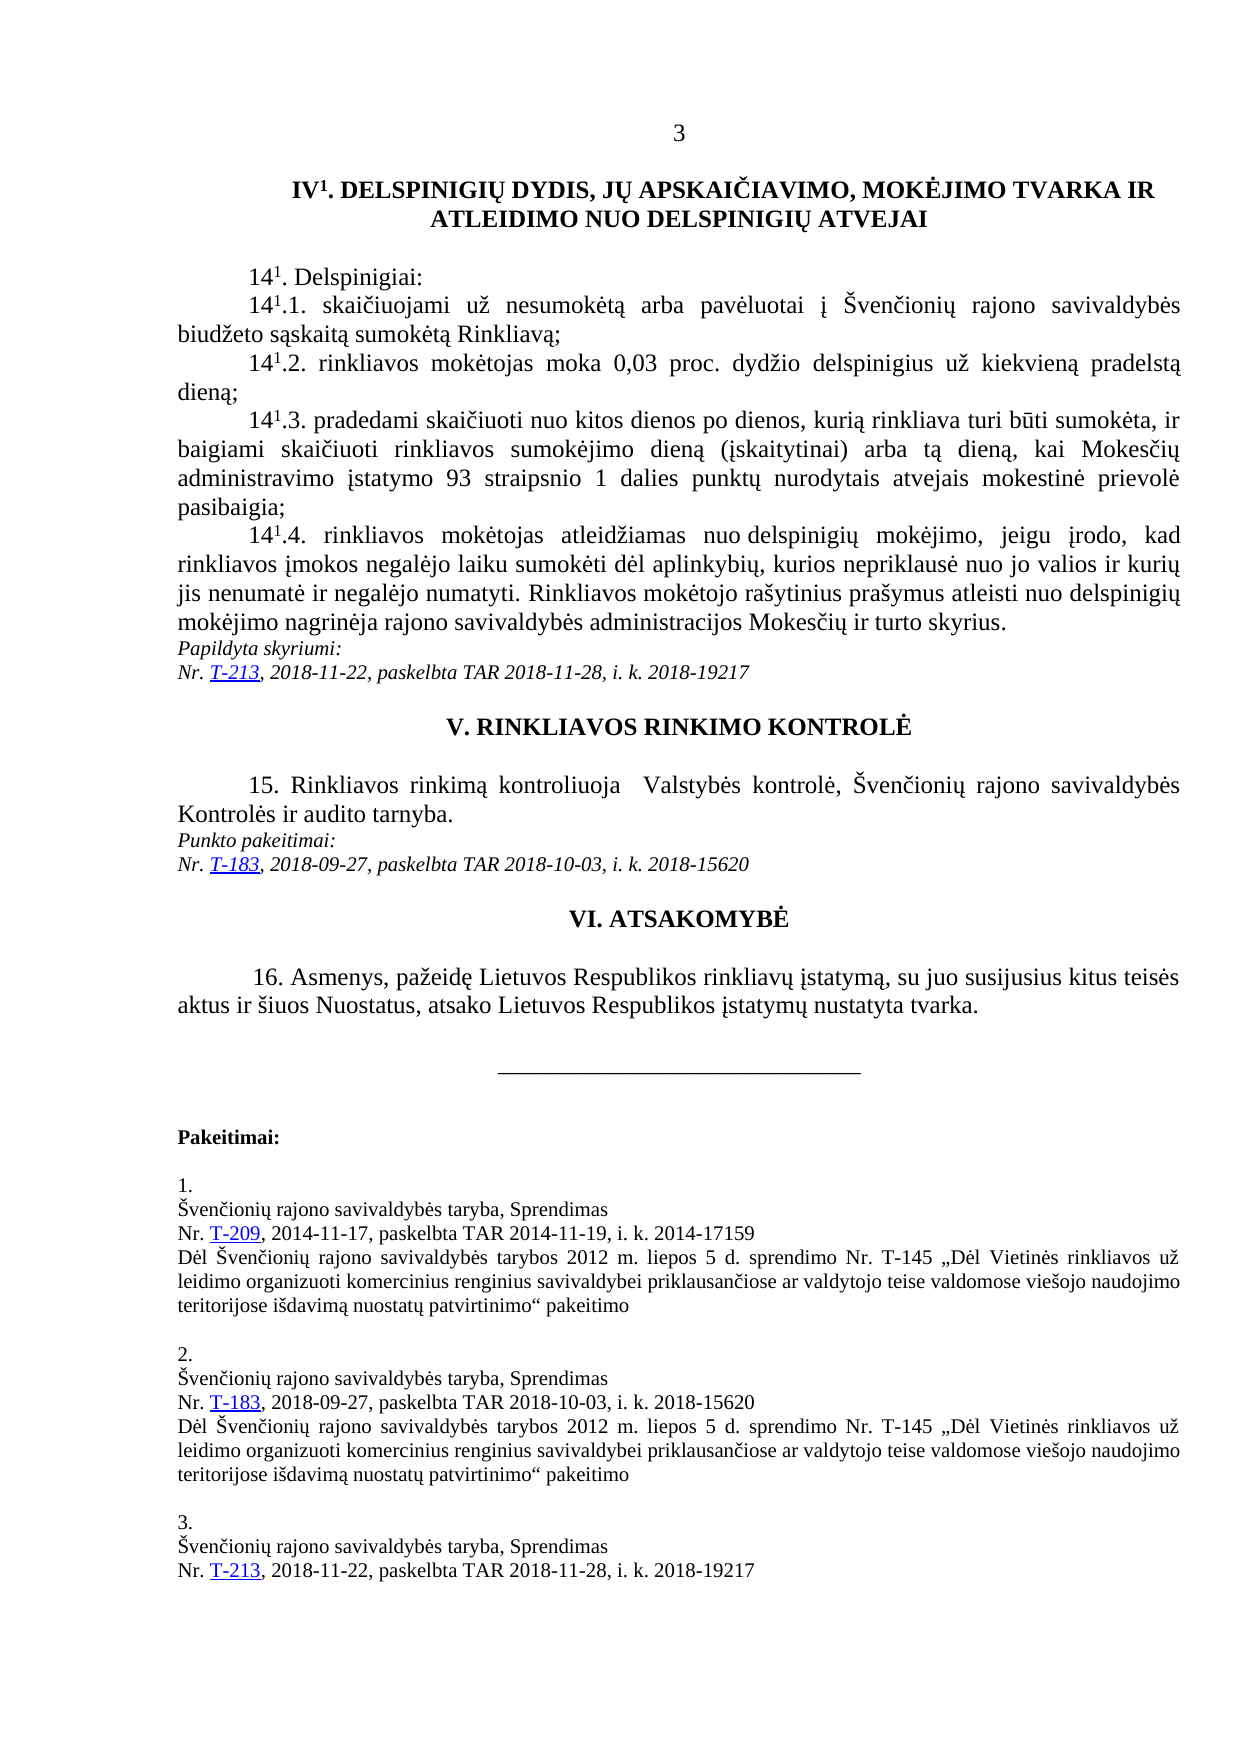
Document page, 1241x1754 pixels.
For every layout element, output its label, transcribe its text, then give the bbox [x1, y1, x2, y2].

text 1. [177, 1173, 1181, 1197]
text IV1. DELSPINIGIŲ DYDIS, JŲ APSKAIČIAVIMO, MOKĖJIMO TVARKA IR ATLEIDIMO NUO DELSPINIGIŲ ATVEJAI [177, 176, 1181, 233]
text Nr. T-183, 2018-09-27, paskelbta TAR 2018-10-03, i. k. 2018-15620 [177, 1390, 1181, 1414]
text Papildyta skyriumi: [177, 636, 1181, 660]
text Nr. T-183, 2018-09-27, paskelbta TAR 2018-10-03, i. k. 2018-15620 [177, 852, 1181, 876]
text 141.2. rinkliavos mokėtojas moka 0,03 proc. dydžio delspinigius už kiekvieną pradelstą dieną; [177, 348, 1181, 406]
text 141.1. skaičiuojami už nesumokėtą arba pavėluotai į Švenčionių rajono savivaldybės biudžeto sąskaitą sumokėtą Rinkliavą; [177, 291, 1181, 348]
text Pakeitimai: [177, 1125, 1181, 1149]
text 2. [177, 1342, 1181, 1366]
text Nr. T-209, 2014-11-17, paskelbta TAR 2014-11-19, i. k. 2014-17159 [177, 1221, 1181, 1245]
text Nr. T-213, 2018-11-22, paskelbta TAR 2018-11-28, i. k. 2018-19217 [177, 1558, 1181, 1582]
text Dėl Švenčionių rajono savivaldybės tarybos 2012 m. liepos 5 d. sprendimo Nr. T-145 „Dėl Vietinės rinkliavos už leidimo organizuoti komercinius renginius savivaldybei priklausančiose ar valdytojo teise valdomose viešojo naudojimo teritorijose išdavimą nuostatų patvirtinimo“ pakeitimo [177, 1414, 1181, 1486]
text VI. ATSAKOMYBĖ [177, 904, 1181, 933]
text Nr. T-213, 2018-11-22, paskelbta TAR 2018-11-28, i. k. 2018-19217 [177, 660, 1181, 684]
text V. RINKLIAVOS RINKIMO KONTROLĖ [177, 712, 1181, 741]
text Švenčionių rajono savivaldybės taryba, Sprendimas [177, 1534, 1181, 1558]
text Dėl Švenčionių rajono savivaldybės tarybos 2012 m. liepos 5 d. sprendimo Nr. T-145 „Dėl Vietinės rinkliavos už leidimo organizuoti komercinius renginius savivaldybei priklausančiose ar valdytojo teise valdomose viešojo naudojimo teritorijose išdavimą nuostatų patvirtinimo“ pakeitimo [177, 1245, 1181, 1317]
text 141.4. rinkliavos mokėtojas atleidžiamas nuo delspinigių mokėjimo, jeigu įrodo, kad rinkliavos įmokos negalėjo laiku sumokėti dėl aplinkybių, kurios nepriklausė nuo jo valios ir kurių jis nenumatė ir negalėjo numatyti. Rinkliavos mokėtojo rašytinius prašymus atleisti nuo delspinigių mokėjimo nagrinėja rajono savivaldybės administracijos Mokesčių ir turto skyrius. [177, 521, 1181, 636]
text Švenčionių rajono savivaldybės taryba, Sprendimas [177, 1366, 1181, 1390]
text 141.3. pradedami skaičiuoti nuo kitos dienos po dienos, kurią rinkliava turi būti sumokėta, ir baigiami skaičiuoti rinkliavos sumokėjimo dieną (įskaitytinai) arba tą dieną, kai Mokesčių administravimo įstatymo 93 straipsnio 1 dalies punktų nurodytais atvejais mokestinė prievolė pasibaigia; [177, 406, 1181, 521]
text 3. [177, 1510, 1181, 1534]
text Švenčionių rajono savivaldybės taryba, Sprendimas [177, 1197, 1181, 1221]
text Punkto pakeitimai: [177, 827, 1181, 852]
text 16. Asmenys, pažeidę Lietuvos Respublikos rinkliavų įstatymą, su juo susijusius kitus teisės aktus ir šiuos Nuostatus, atsako Lietuvos Respublikos įstatymų nustatyta tvarka. [177, 962, 1181, 1019]
text 141. Delspinigiai: [177, 262, 1181, 291]
text 15. Rinkliavos rinkimą kontroliuoja Valstybės kontrolė, Švenčionių rajono savivaldybės Kontrolės ir audito tarnyba. [177, 770, 1181, 827]
text _____________________________ [177, 1048, 1181, 1077]
